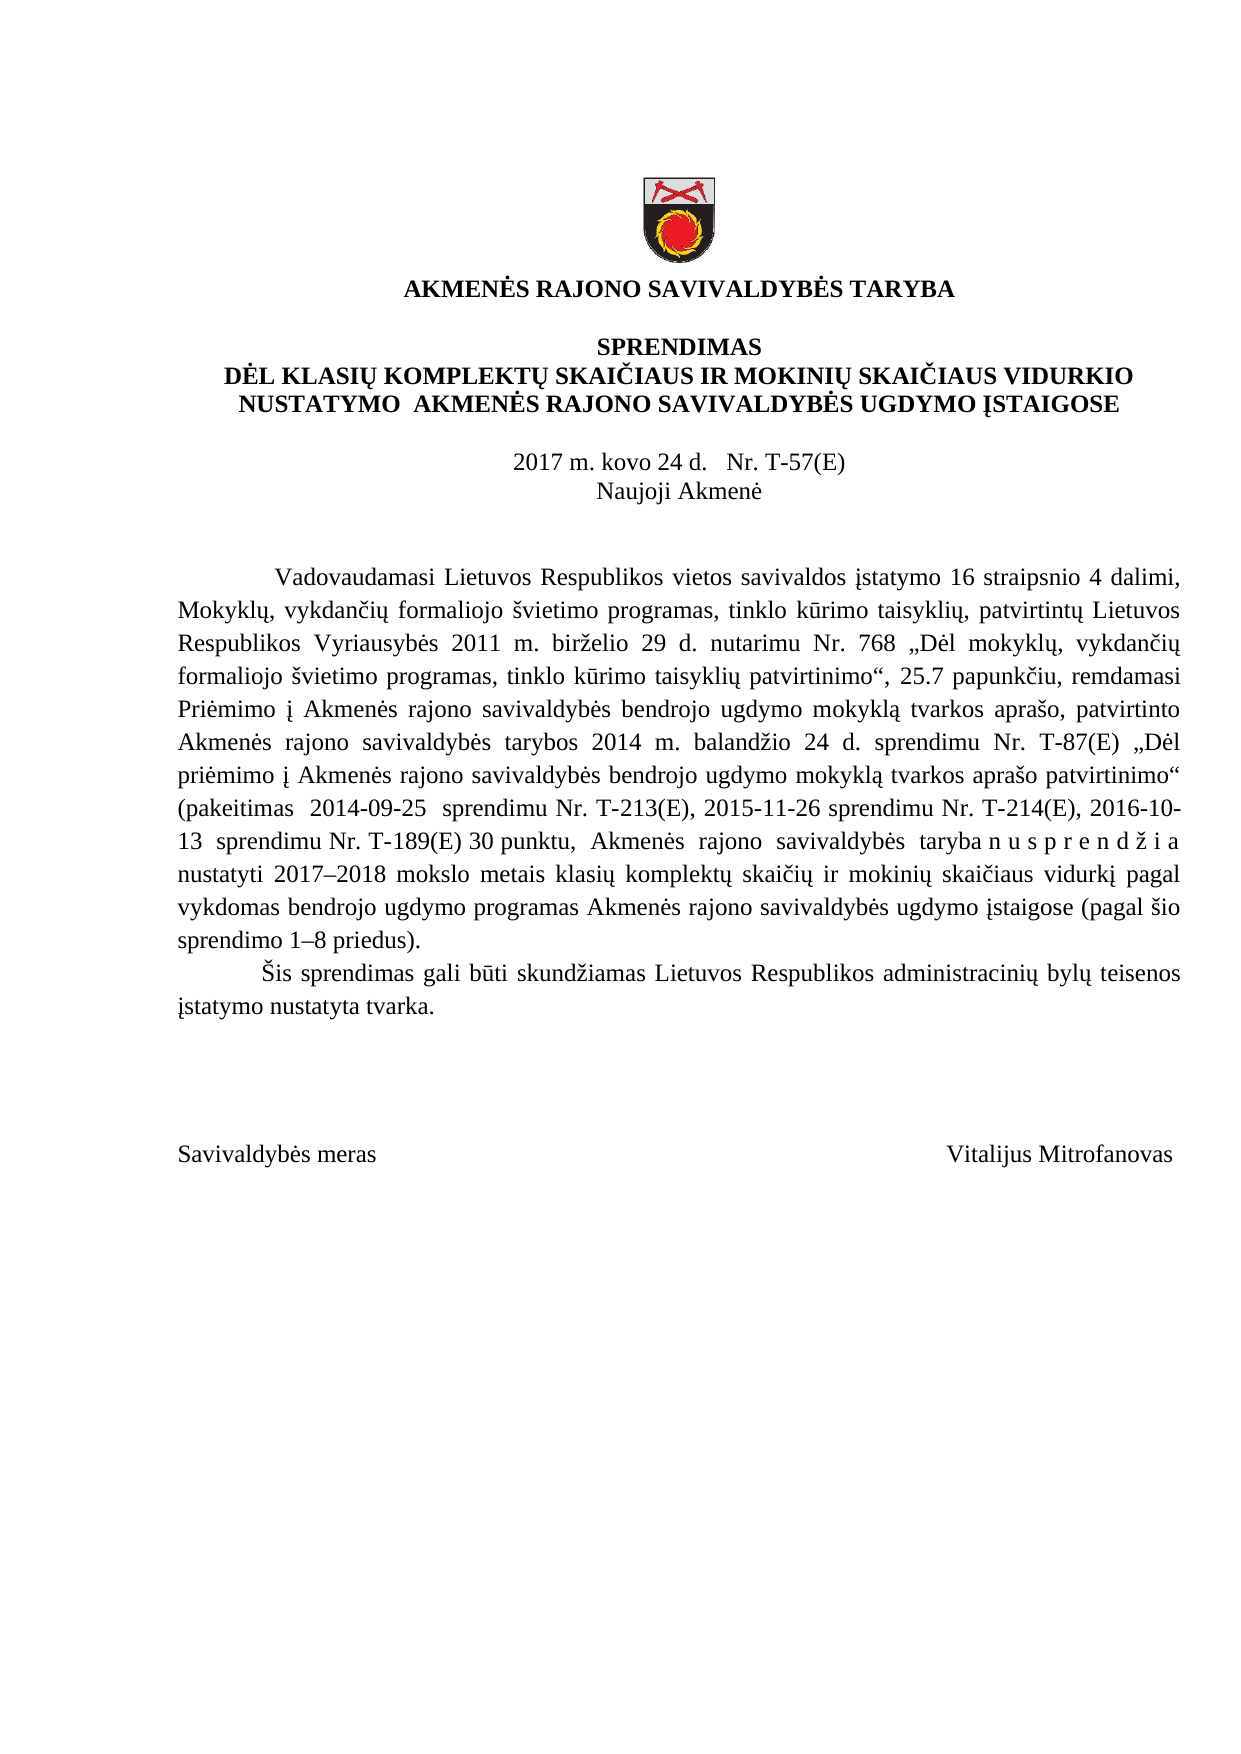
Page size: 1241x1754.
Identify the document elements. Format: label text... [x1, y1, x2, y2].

text SPRENDIMAS [177, 332, 1181, 361]
text Šis sprendimas gali būti skundžiamas Lietuvos Respublikos administracinių bylų teisenos įstatymo nustatyta tvarka. [177, 958, 1181, 1020]
text Vadovaudamasi Lietuvos Respublikos vietos savivaldos įstatymo 16 straipsnio 4 dalimi, Mokyklų, vykdančių formaliojo švietimo programas, tinklo kūrimo taisyklių, patvirtintų Lietuvos Respublikos Vyriausybės 2011 m. birželio 29 d. nutarimu Nr. 768 „Dėl mokyklų, vykdančių formaliojo švietimo programas, tinklo kūrimo taisyklių patvirtinimo“, 25.7 papunkčiu, remdamasi Priėmimo į Akmenės rajono savivaldybės bendrojo ugdymo mokyklą tvarkos aprašo, patvirtinto Akmenės rajono savivaldybės tarybos 2014 m. balandžio 24 d. sprendimu Nr. T-87(E) „Dėl priėmimo į Akmenės rajono savivaldybės bendrojo ugdymo mokyklą tvarkos aprašo patvirtinimo“ (pakeitimas 2014-09-25 sprendimu Nr. T-213(E), 2015-11-26 sprendimu Nr. T-214(E), 2016-10-13 sprendimu Nr. T-189(E) 30 punktu, Akmenės rajono savivaldybės taryba n u s p r e n d ž i a nustatyti 2017–2018 mokslo metais klasių komplektų skaičių ir mokinių skaičiaus vidurkį pagal vykdomas bendrojo ugdymo programas Akmenės rajono savivaldybės ugdymo įstaigose (pagal šio sprendimo 1–8 priedus). [177, 562, 1181, 954]
text 2017 m. kovo 24 d. Nr. T-57(E) [177, 447, 1181, 476]
text Naujoji Akmenė [177, 476, 1181, 504]
text DĖL KLASIŲ KOMPLEKTŲ SKAIČIAUS IR MOKINIŲ SKAIČIAUS VIDURKIO NUSTATYMO Akmenės rajono SAVIVALDYBĖS ugdymo įstaigose [177, 361, 1181, 418]
text Savivaldybės meras Vitalijus Mitrofanovas [177, 1139, 1181, 1168]
text AKMENĖS RAJONO SAVIVALDYBĖS TARYBA [177, 274, 1181, 303]
